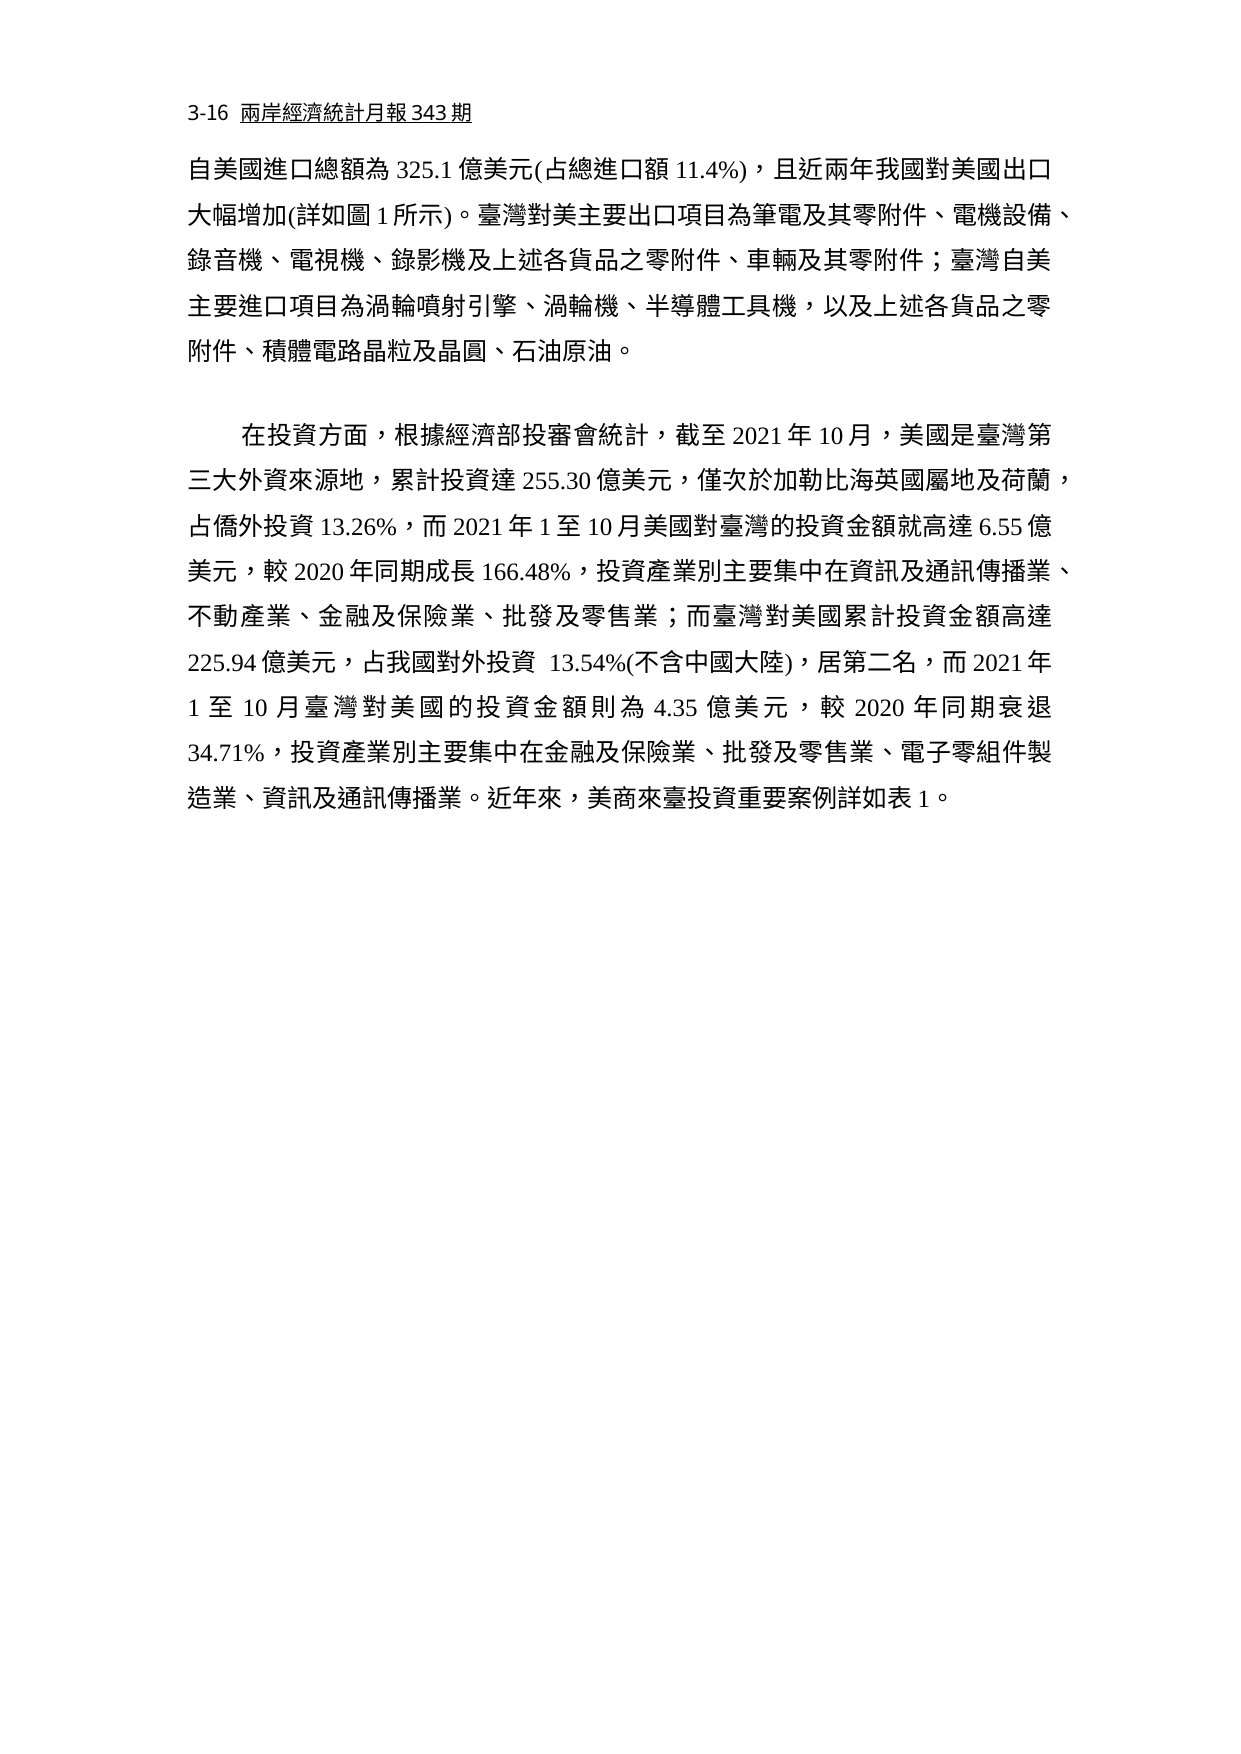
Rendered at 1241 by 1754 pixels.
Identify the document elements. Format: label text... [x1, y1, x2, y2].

text 就臺灣與美國的經貿關係來看，在貿易方面，2020年美國為我第2大貿易夥伴、第2大出口市場(次於中國大陸)及第3大進口來源國(次於中國大陸及日本)，2020年臺灣對美國出口總額為505.5億美元(占總出口額14.6%)，而臺灣自美國進口總額為325.1億美元(占總進口額11.4%)，且近兩年我國對美國出口大幅增加(詳如圖1所示)。臺灣對美主要出口項目為筆電及其零附件、電機設備、錄音機、電視機、錄影機及上述各貨品之零附件、車輛及其零附件；臺灣自美主要進口項目為渦輪噴射引擎、渦輪機、半導體工具機，以及上述各貨品之零附件、積體電路晶粒及晶圓、石油原油。 [187, 150, 1053, 367]
text 在投資方面，根據經濟部投審會統計，截至2021年10月，美國是臺灣第三大外資來源地，累計投資達255.30億美元，僅次於加勒比海英國屬地及荷蘭，占僑外投資13.26%，而2021年1至10月美國對臺灣的投資金額就高達6.55億美元，較2020年同期成長166.48%，投資產業別主要集中在資訊及通訊傳播業、不動產業、金融及保險業、批發及零售業；而臺灣對美國累計投資金額高達225.94億美元，占我國對外投資 13.54%(不含中國大陸)，居第二名，而2021年1至10月臺灣對美國的投資金額則為4.35億美元，較2020年同期衰退34.71%，投資產業別主要集中在金融及保險業、批發及零售業、電子零組件製造業、資訊及通訊傳播業。近年來，美商來臺投資重要案例詳如表1。 [187, 416, 1053, 814]
